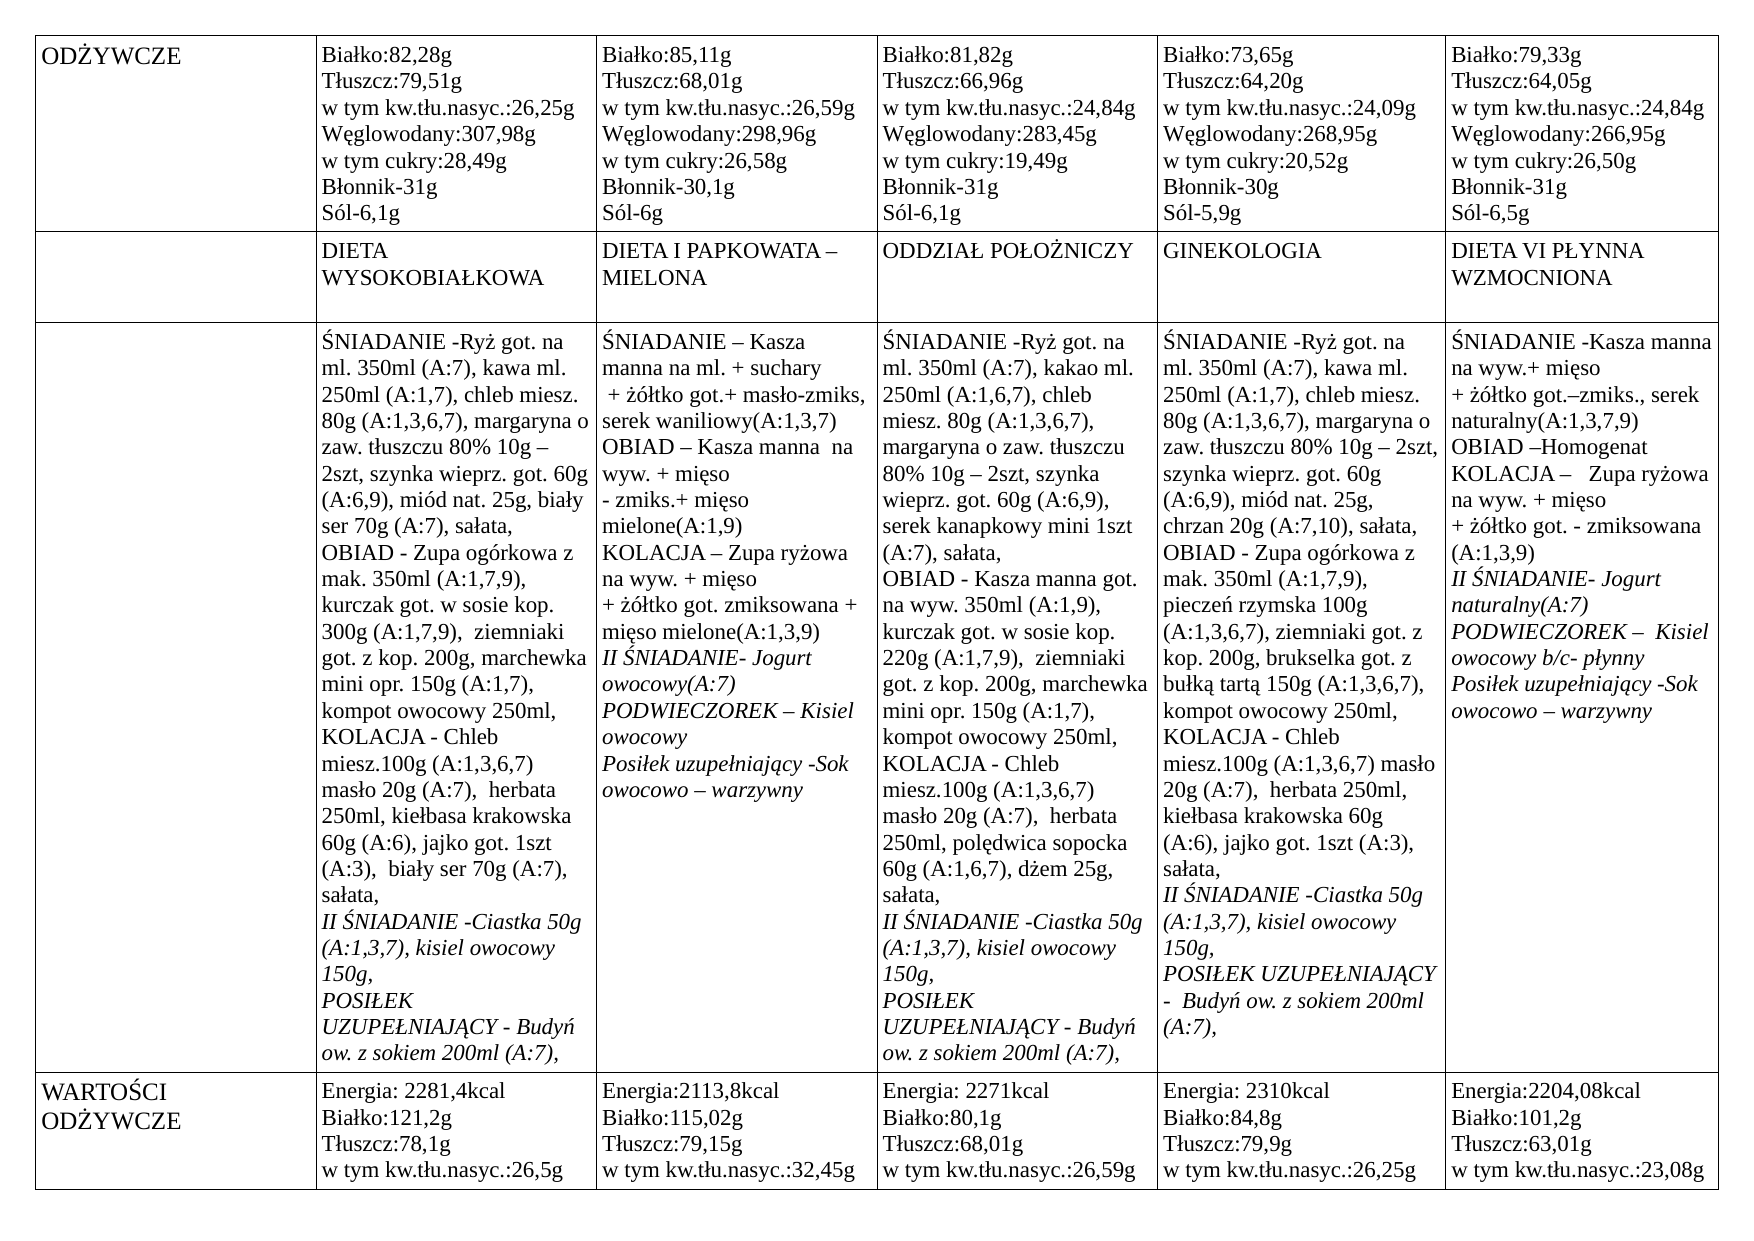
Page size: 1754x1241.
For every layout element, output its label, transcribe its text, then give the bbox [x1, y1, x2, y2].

table_cell GINEKOLOGIA [1158, 232, 1445, 322]
table_cell DIETA VI PŁYNNA WZMOCNIONA [1446, 232, 1718, 322]
table_cell ŚNIADANIE -Ryż got. na ml. 350ml (A:7), kawa ml. 250ml (A:1,7), chleb miesz. 80g (A:1,3,6,7), margaryna o zaw. tłuszczu 80% 10g – 2szt, szynka wieprz. got. 60g (A:6,9), miód nat. 25g, biały ser 70g (A:7), sałata, OBIAD - Zupa ogórkowa z mak. 350ml (A:1,7,9), kurczak got. w sosie kop. 300g (A:1,7,9), ziemniaki got. z kop. 200g, marchewka mini opr. 150g (A:1,7), kompot owocowy 250ml, KOLACJA - Chleb miesz.100g (A:1,3,6,7) masło 20g (A:7), herbata 250ml, kiełbasa krakowska 60g (A:6), jajko got. 1szt (A:3), biały ser 70g (A:7), sałata, II ŚNIADANIE -Ciastka 50g (A:1,3,7), kisiel owocowy 150g, POSIŁEK UZUPEŁNIAJĄCY - Budyń ow. z sokiem 200ml (A:7), [317, 323, 596, 1072]
table_cell Energia: 2281,4kcal Białko:121,2g Tłuszcz:78,1g w tym kw.tłu.nasyc.:26,5g [317, 1073, 596, 1188]
table_cell ŚNIADANIE – Kasza manna na ml. + suchary + żółtko got.+ masło-zmiks, serek waniliowy(A:1,3,7) OBIAD – Kasza manna na wyw. + mięso - zmiks.+ mięso mielone(A:1,9) KOLACJA – Zupa ryżowa na wyw. + mięso + żółtko got. zmiksowana + mięso mielone(A:1,3,9) II ŚNIADANIE- Jogurt owocowy(A:7) PODWIECZOREK – Kisiel owocowy Posiłek uzupełniający -Sok owocowo – warzywny [597, 323, 877, 1072]
table_cell Energia:2204,08kcal Białko:101,2g Tłuszcz:63,01g w tym kw.tłu.nasyc.:23,08g [1446, 1073, 1718, 1188]
table_cell Energia: 2271kcal Białko:80,1g Tłuszcz:68,01g w tym kw.tłu.nasyc.:26,59g [878, 1073, 1157, 1188]
table_cell Białko:79,33g Tłuszcz:64,05g w tym kw.tłu.nasyc.:24,84g Węglowodany:266,95g w tym cukry:26,50g Błonnik-31g Sól-6,5g [1446, 36, 1718, 231]
table_cell Białko:81,82g Tłuszcz:66,96g w tym kw.tłu.nasyc.:24,84g Węglowodany:283,45g w tym cukry:19,49g Błonnik-31g Sól-6,1g [878, 36, 1157, 231]
table_cell ŚNIADANIE -Ryż got. na ml. 350ml (A:7), kawa ml. 250ml (A:1,7), chleb miesz. 80g (A:1,3,6,7), margaryna o zaw. tłuszczu 80% 10g – 2szt, szynka wieprz. got. 60g (A:6,9), miód nat. 25g, chrzan 20g (A:7,10), sałata, OBIAD - Zupa ogórkowa z mak. 350ml (A:1,7,9), pieczeń rzymska 100g (A:1,3,6,7), ziemniaki got. z kop. 200g, brukselka got. z bułką tartą 150g (A:1,3,6,7), kompot owocowy 250ml, KOLACJA - Chleb miesz.100g (A:1,3,6,7) masło 20g (A:7), herbata 250ml, kiełbasa krakowska 60g (A:6), jajko got. 1szt (A:3), sałata, II ŚNIADANIE -Ciastka 50g (A:1,3,7), kisiel owocowy 150g, POSIŁEK UZUPEŁNIAJĄCY - Budyń ow. z sokiem 200ml (A:7), [1158, 323, 1445, 1072]
table_cell [36, 323, 316, 1072]
table_cell Białko:82,28g Tłuszcz:79,51g w tym kw.tłu.nasyc.:26,25g Węglowodany:307,98g w tym cukry:28,49g Błonnik-31g Sól-6,1g [317, 36, 596, 231]
table_cell ŚNIADANIE -Ryż got. na ml. 350ml (A:7), kakao ml. 250ml (A:1,6,7), chleb miesz. 80g (A:1,3,6,7), margaryna o zaw. tłuszczu 80% 10g – 2szt, szynka wieprz. got. 60g (A:6,9), serek kanapkowy mini 1szt (A:7), sałata, OBIAD - Kasza manna got. na wyw. 350ml (A:1,9), kurczak got. w sosie kop. 220g (A:1,7,9), ziemniaki got. z kop. 200g, marchewka mini opr. 150g (A:1,7), kompot owocowy 250ml, KOLACJA - Chleb miesz.100g (A:1,3,6,7) masło 20g (A:7), herbata 250ml, polędwica sopocka 60g (A:1,6,7), dżem 25g, sałata, II ŚNIADANIE -Ciastka 50g (A:1,3,7), kisiel owocowy 150g, POSIŁEK UZUPEŁNIAJĄCY - Budyń ow. z sokiem 200ml (A:7), [878, 323, 1157, 1072]
table_cell ODDZIAŁ POŁOŻNICZY [878, 232, 1157, 322]
table_cell ŚNIADANIE -Kasza manna na wyw.+ mięso + żółtko got.–zmiks., serek naturalny(A:1,3,7,9) OBIAD –Homogenat KOLACJA – Zupa ryżowa na wyw. + mięso + żółtko got. - zmiksowana (A:1,3,9) II ŚNIADANIE- Jogurt naturalny(A:7) PODWIECZOREK – Kisiel owocowy b/c- płynny Posiłek uzupełniający -Sok owocowo – warzywny [1446, 323, 1718, 1072]
table_cell WARTOŚCI ODŻYWCZE [36, 1073, 316, 1188]
table_cell DIETA WYSOKOBIAŁKOWA [317, 232, 596, 322]
table_cell Energia:2113,8kcal Białko:115,02g Tłuszcz:79,15g w tym kw.tłu.nasyc.:32,45g [597, 1073, 877, 1188]
table_cell Białko:85,11g Tłuszcz:68,01g w tym kw.tłu.nasyc.:26,59g Węglowodany:298,96g w tym cukry:26,58g Błonnik-30,1g Sól-6g [597, 36, 877, 231]
table_cell DIETA I PAPKOWATA – MIELONA [597, 232, 877, 322]
table_cell ODŻYWCZE [36, 36, 316, 231]
table_cell Energia: 2310kcal Białko:84,8g Tłuszcz:79,9g w tym kw.tłu.nasyc.:26,25g [1158, 1073, 1445, 1188]
table_cell [36, 232, 316, 322]
table_cell Białko:73,65g Tłuszcz:64,20g w tym kw.tłu.nasyc.:24,09g Węglowodany:268,95g w tym cukry:20,52g Błonnik-30g Sól-5,9g [1158, 36, 1445, 231]
